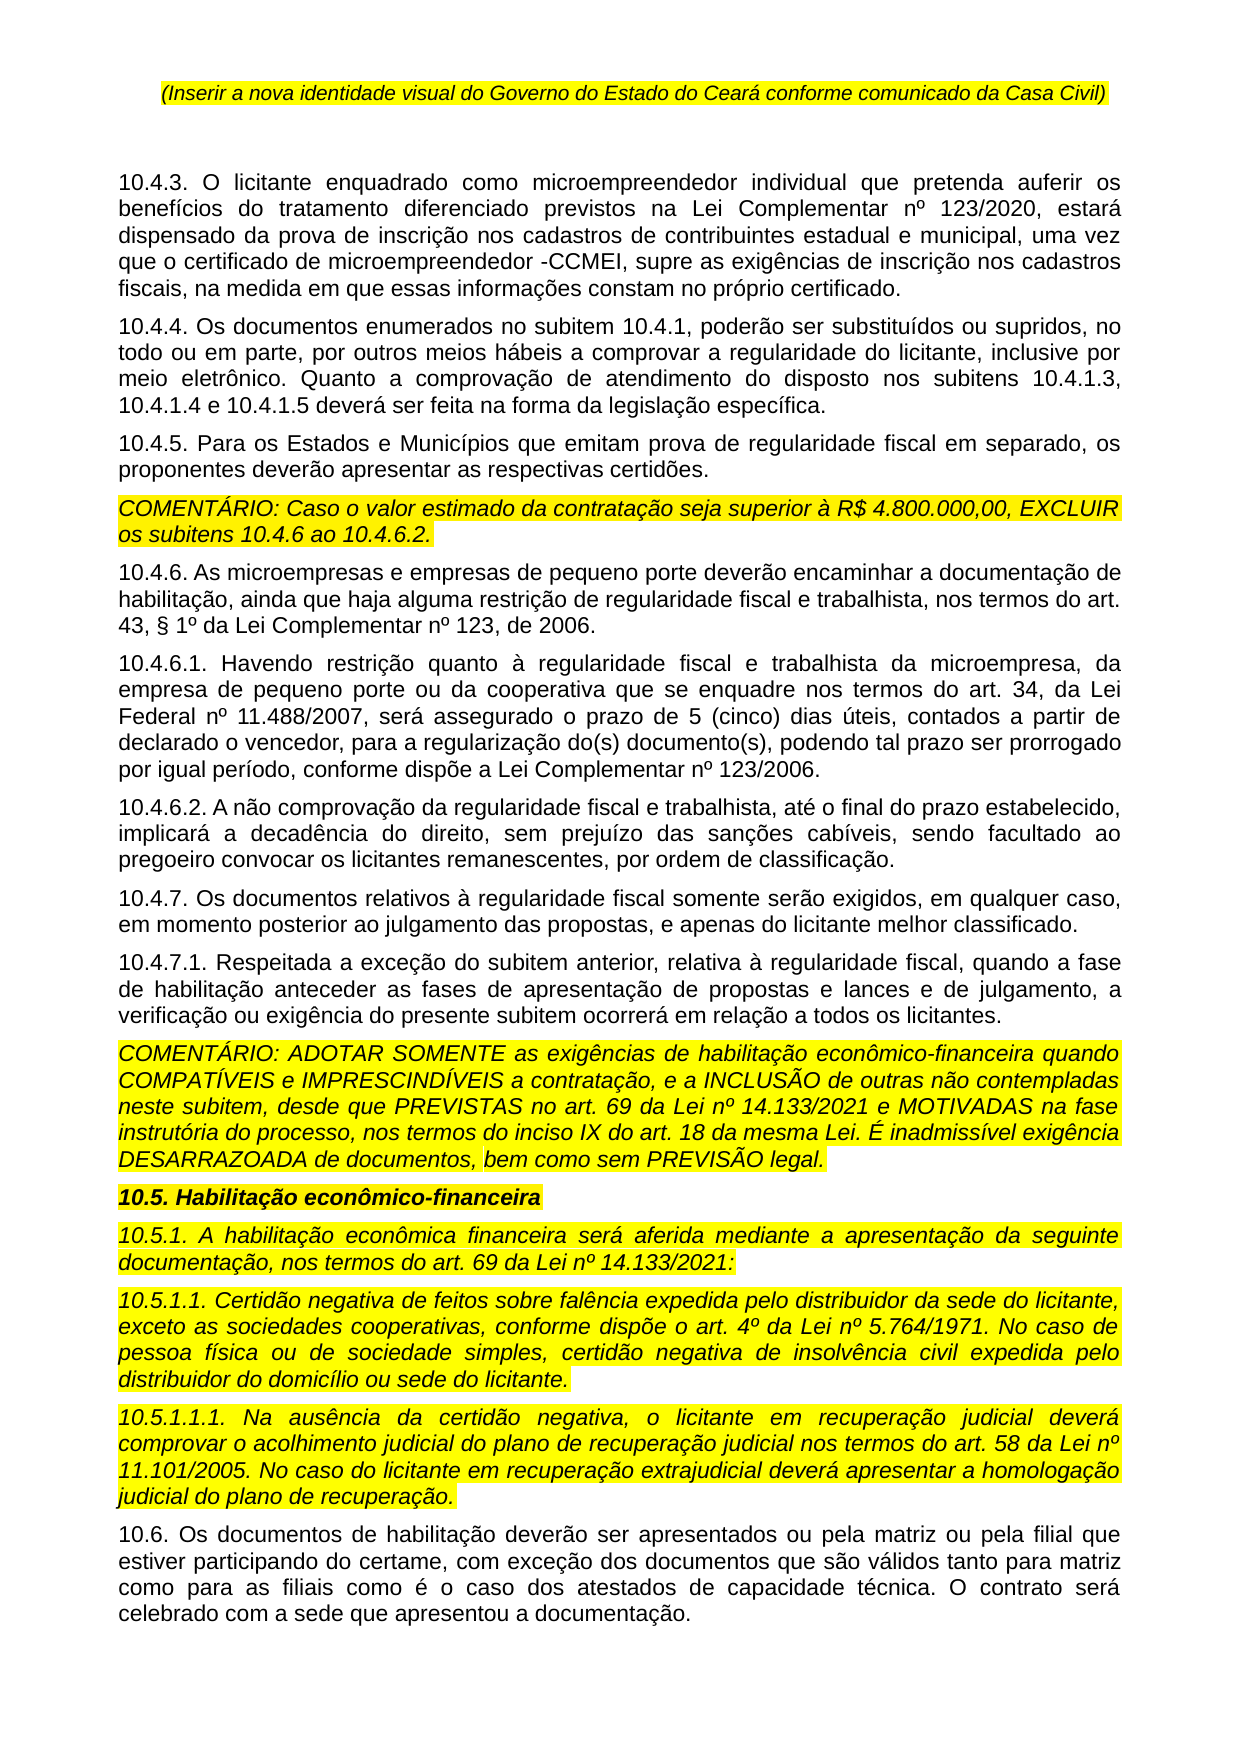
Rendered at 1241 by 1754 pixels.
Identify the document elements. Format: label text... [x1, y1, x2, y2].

text 10.4.4. Os documentos enumerados no subitem 10.4.1, poderão ser substituídos ou supridos, no todo ou em parte, por outros meios hábeis a comprovar a regularidade do licitante, inclusive por meio eletrônico. Quanto a comprovação de atendimento do disposto nos subitens 10.4.1.3, 10.4.1.4 e 10.4.1.5 deverá ser feita na forma da legislação específica. [118, 313, 1122, 418]
text 10.4.3. O licitante enquadrado como microempreendedor individual que pretenda auferir os benefícios do tratamento diferenciado previstos na Lei Complementar nº 123/2020, estará dispensado da prova de inscrição nos cadastros de contribuintes estadual e municipal, uma vez que o certificado de microempreendedor -CCMEI, supre as exigências de inscrição nos cadastros fiscais, na medida em que essas informações constam no próprio certificado. [118, 169, 1122, 301]
text 10.5.1.1. Certidão negativa de feitos sobre falência expedida pelo distribuidor da sede do licitante, exceto as sociedades cooperativas, conforme dispõe o art. 4º da Lei nº 5.764/1971. No caso de pessoa física ou de sociedade simples, certidão negativa de insolvência civil expedida pelo distribuidor do domicílio ou sede do licitante. [118, 1287, 1122, 1392]
text 10.5.1.1.1. Na ausência da certidão negativa, o licitante em recuperação judicial deverá comprovar o acolhimento judicial do plano de recuperação judicial nos termos do art. 58 da Lei nº 11.101/2005. No caso do licitante em recuperação extrajudicial deverá apresentar a homologação judicial do plano de recuperação. [118, 1404, 1122, 1509]
text 10.4.7. Os documentos relativos à regularidade fiscal somente serão exigidos, em qualquer caso, em momento posterior ao julgamento das propostas, e apenas do licitante melhor classificado. [118, 885, 1122, 937]
list 10.4.6. As microempresas e empresas de pequeno porte deverão encaminhar a documentação de habilitação, ainda que haja alguma restrição de regularidade fiscal e trabalhista, nos termos do art. 43, § 1º da Lei Complementar nº 123, de 2006. [118, 559, 1122, 638]
text 10.5. Habilitação econômico-financeira [118, 1184, 1122, 1210]
text 10.4.5. Para os Estados e Municípios que emitam prova de regularidade fiscal em separado, os proponentes deverão apresentar as respectivas certidões. [118, 430, 1122, 483]
text COMENTÁRIO: ADOTAR SOMENTE as exigências de habilitação econômico-financeira quando COMPATÍVEIS e IMPRESCINDÍVEIS a contratação, e a INCLUSÃO de outras não contempladas neste subitem, desde que PREVISTAS no art. 69 da Lei nº 14.133/2021 e MOTIVADAS na fase instrutória do processo, nos termos do inciso IX do art. 18 da mesma Lei. É inadmissível exigência DESARRAZOADA de documentos, bem como sem PREVISÃO legal. [118, 1040, 1122, 1172]
text 10.5.1. A habilitação econômica financeira será aferida mediante a apresentação da seguinte documentação, nos termos do art. 69 da Lei nº 14.133/2021: [118, 1222, 1122, 1275]
text 10.4.7.1. Respeitada a exceção do subitem anterior, relativa à regularidade fiscal, quando a fase de habilitação anteceder as fases de apresentação de propostas e lances e de julgamento, a verificação ou exigência do presente subitem ocorrerá em relação a todos os licitantes. [118, 949, 1122, 1028]
text 10.4.6.1. Havendo restrição quanto à regularidade fiscal e trabalhista da microempresa, da empresa de pequeno porte ou da cooperativa que se enquadre nos termos do art. 34, da Lei Federal nº 11.488/2007, será assegurado o prazo de 5 (cinco) dias úteis, contados a partir de declarado o vencedor, para a regularização do(s) documento(s), podendo tal prazo ser prorrogado por igual período, conforme dispõe a Lei Complementar nº 123/2006. [118, 650, 1122, 782]
text 10.6. Os documentos de habilitação deverão ser apresentados ou pela matriz ou pela filial que estiver participando do certame, com exceção dos documentos que são válidos tanto para matriz como para as filiais como é o caso dos atestados de capacidade técnica. O contrato será celebrado com a sede que apresentou a documentação. [118, 1521, 1122, 1627]
text 10.4.6.2. A não comprovação da regularidade fiscal e trabalhista, até o final do prazo estabelecido, implicará a decadência do direito, sem prejuízo das sanções cabíveis, sendo facultado ao pregoeiro convocar os licitantes remanescentes, por ordem de classificação. [118, 794, 1122, 873]
text COMENTÁRIO: Caso o valor estimado da contratação seja superior à R$ 4.800.000,00, EXCLUIR os subitens 10.4.6 ao 10.4.6.2. [118, 494, 1122, 547]
